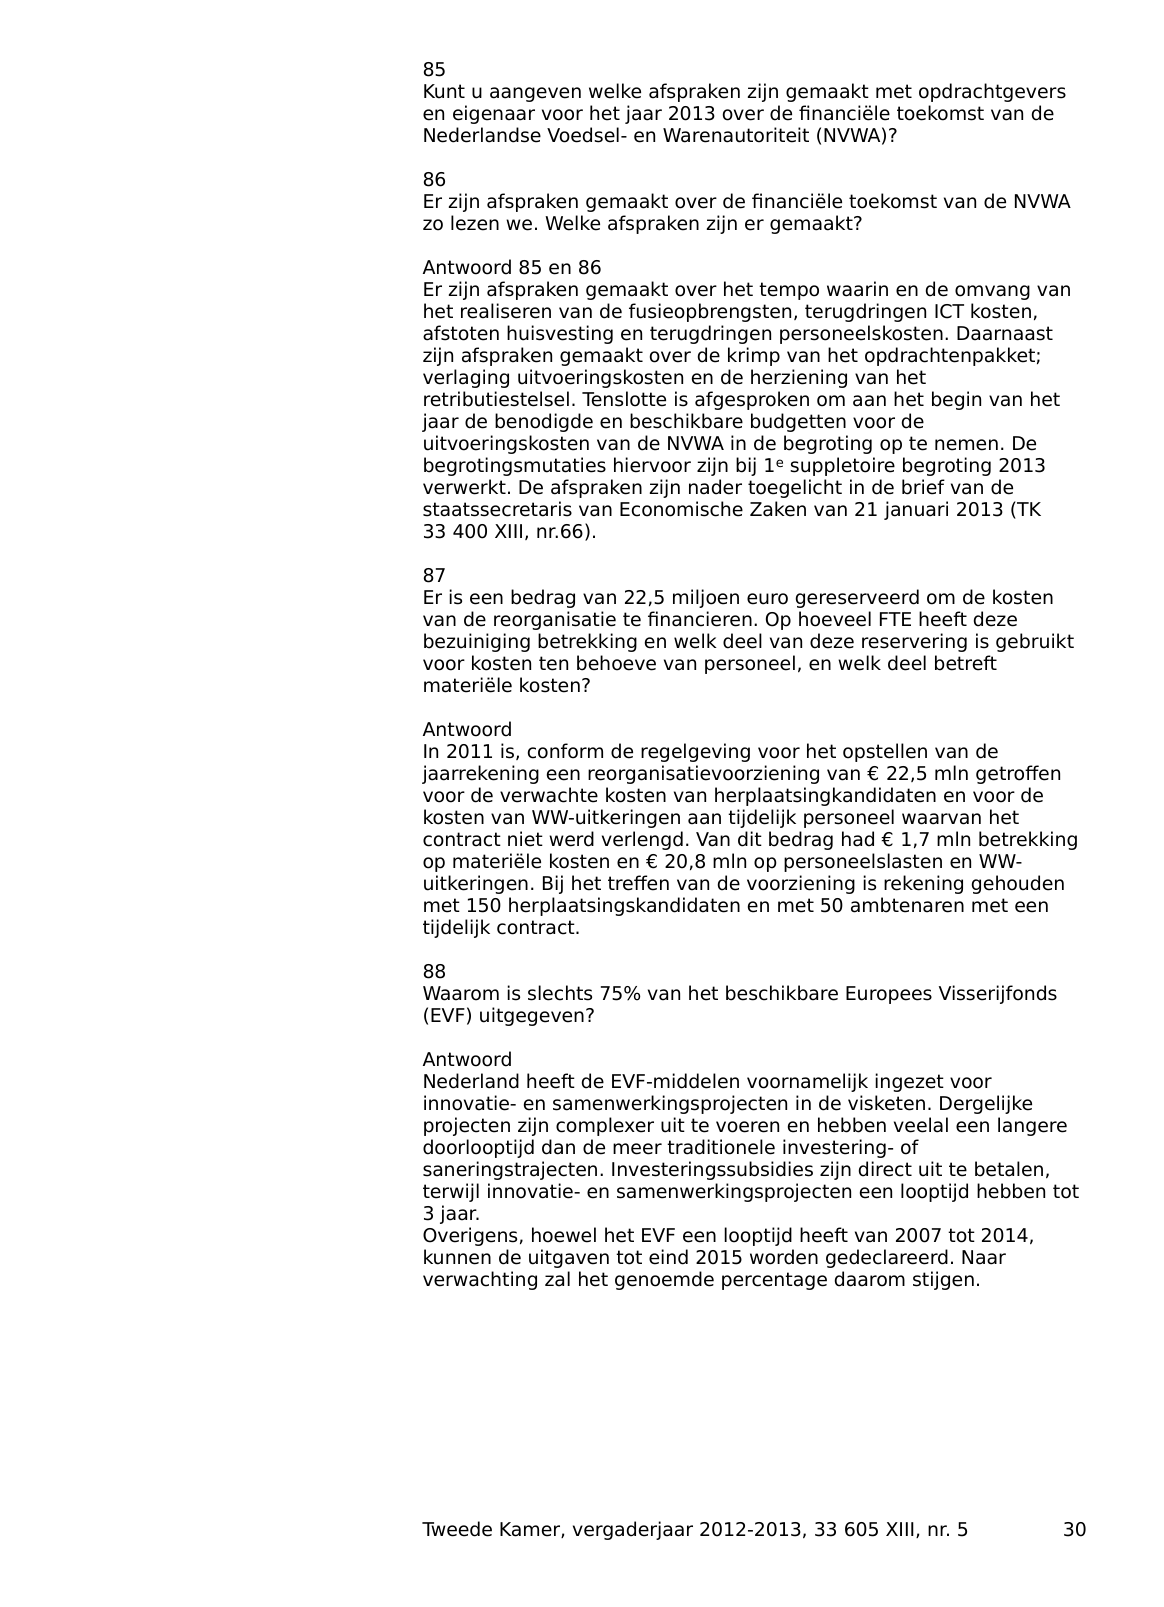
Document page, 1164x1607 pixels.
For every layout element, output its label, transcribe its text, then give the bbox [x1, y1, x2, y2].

text Er zijn afspraken gemaakt over het tempo waarin en de omvang van het realiseren van de fusieopbrengsten, terugdringen ICT kosten, afstoten huisvesting en terugdringen personeelskosten. Daarnaast zijn afspraken gemaakt over de krimp van het opdrachtenpakket; verlaging uitvoeringskosten en de herziening van het retributiestelsel. Tenslotte is afgesproken om aan het begin van het jaar de benodigde en beschikbare budgetten voor de uitvoeringskosten van de NVWA in de begroting op te nemen. De begrotingsmutaties hiervoor zijn bij 1e suppletoire begroting 2013 verwerkt. De afspraken zijn nader toegelicht in de brief van de staatssecretaris van Economische Zaken van 21 januari 2013 (TK 33 400 XIII, nr.66). [422, 279, 1087, 543]
text Antwoord 85 en 86 [422, 257, 1087, 279]
text Waarom is slechts 75% van het beschikbare Europees Visserijfonds (EVF) uitgegeven? [422, 983, 1087, 1027]
text Kunt u aangeven welke afspraken zijn gemaakt met opdrachtgevers en eigenaar voor het jaar 2013 over de financiële toekomst van de Nederlandse Voedsel- en Warenautoriteit (NVWA)? [422, 81, 1087, 147]
text Antwoord [422, 1049, 1087, 1071]
text Antwoord [422, 719, 1087, 741]
text Er zijn afspraken gemaakt over de financiële toekomst van de NVWA zo lezen we. Welke afspraken zijn er gemaakt? [422, 191, 1087, 235]
text 85 [422, 59, 1087, 81]
text In 2011 is, conform de regelgeving voor het opstellen van de jaarrekening een reorganisatievoorziening van € 22,5 mln getroffen voor de verwachte kosten van herplaatsingkandidaten en voor de kosten van WW-uitkeringen aan tijdelijk personeel waarvan het contract niet werd verlengd. Van dit bedrag had € 1,7 mln betrekking op materiële kosten en € 20,8 mln op personeelslasten en WW-uitkeringen. Bij het treffen van de voorziening is rekening gehouden met 150 herplaatsingskandidaten en met 50 ambtenaren met een tijdelijk contract. [422, 741, 1087, 939]
text 87 [422, 565, 1087, 587]
text 86 [422, 169, 1087, 191]
text Overigens, hoewel het EVF een looptijd heeft van 2007 tot 2014, kunnen de uitgaven tot eind 2015 worden gedeclareerd. Naar verwachting zal het genoemde percentage daarom stijgen. [422, 1225, 1087, 1291]
text Er is een bedrag van 22,5 miljoen euro gereserveerd om de kosten van de reorganisatie te financieren. Op hoeveel FTE heeft deze bezuiniging betrekking en welk deel van deze reservering is gebruikt voor kosten ten behoeve van personeel, en welk deel betreft materiële kosten? [422, 587, 1087, 697]
text 88 [422, 961, 1087, 983]
text Nederland heeft de EVF-middelen voornamelijk ingezet voor innovatie- en samenwerkingsprojecten in de visketen. Dergelijke projecten zijn complexer uit te voeren en hebben veelal een langere doorlooptijd dan de meer traditionele investering- of saneringstrajecten. Investeringssubsidies zijn direct uit te betalen, terwijl innovatie- en samenwerkingsprojecten een looptijd hebben tot 3 jaar. [422, 1071, 1087, 1225]
